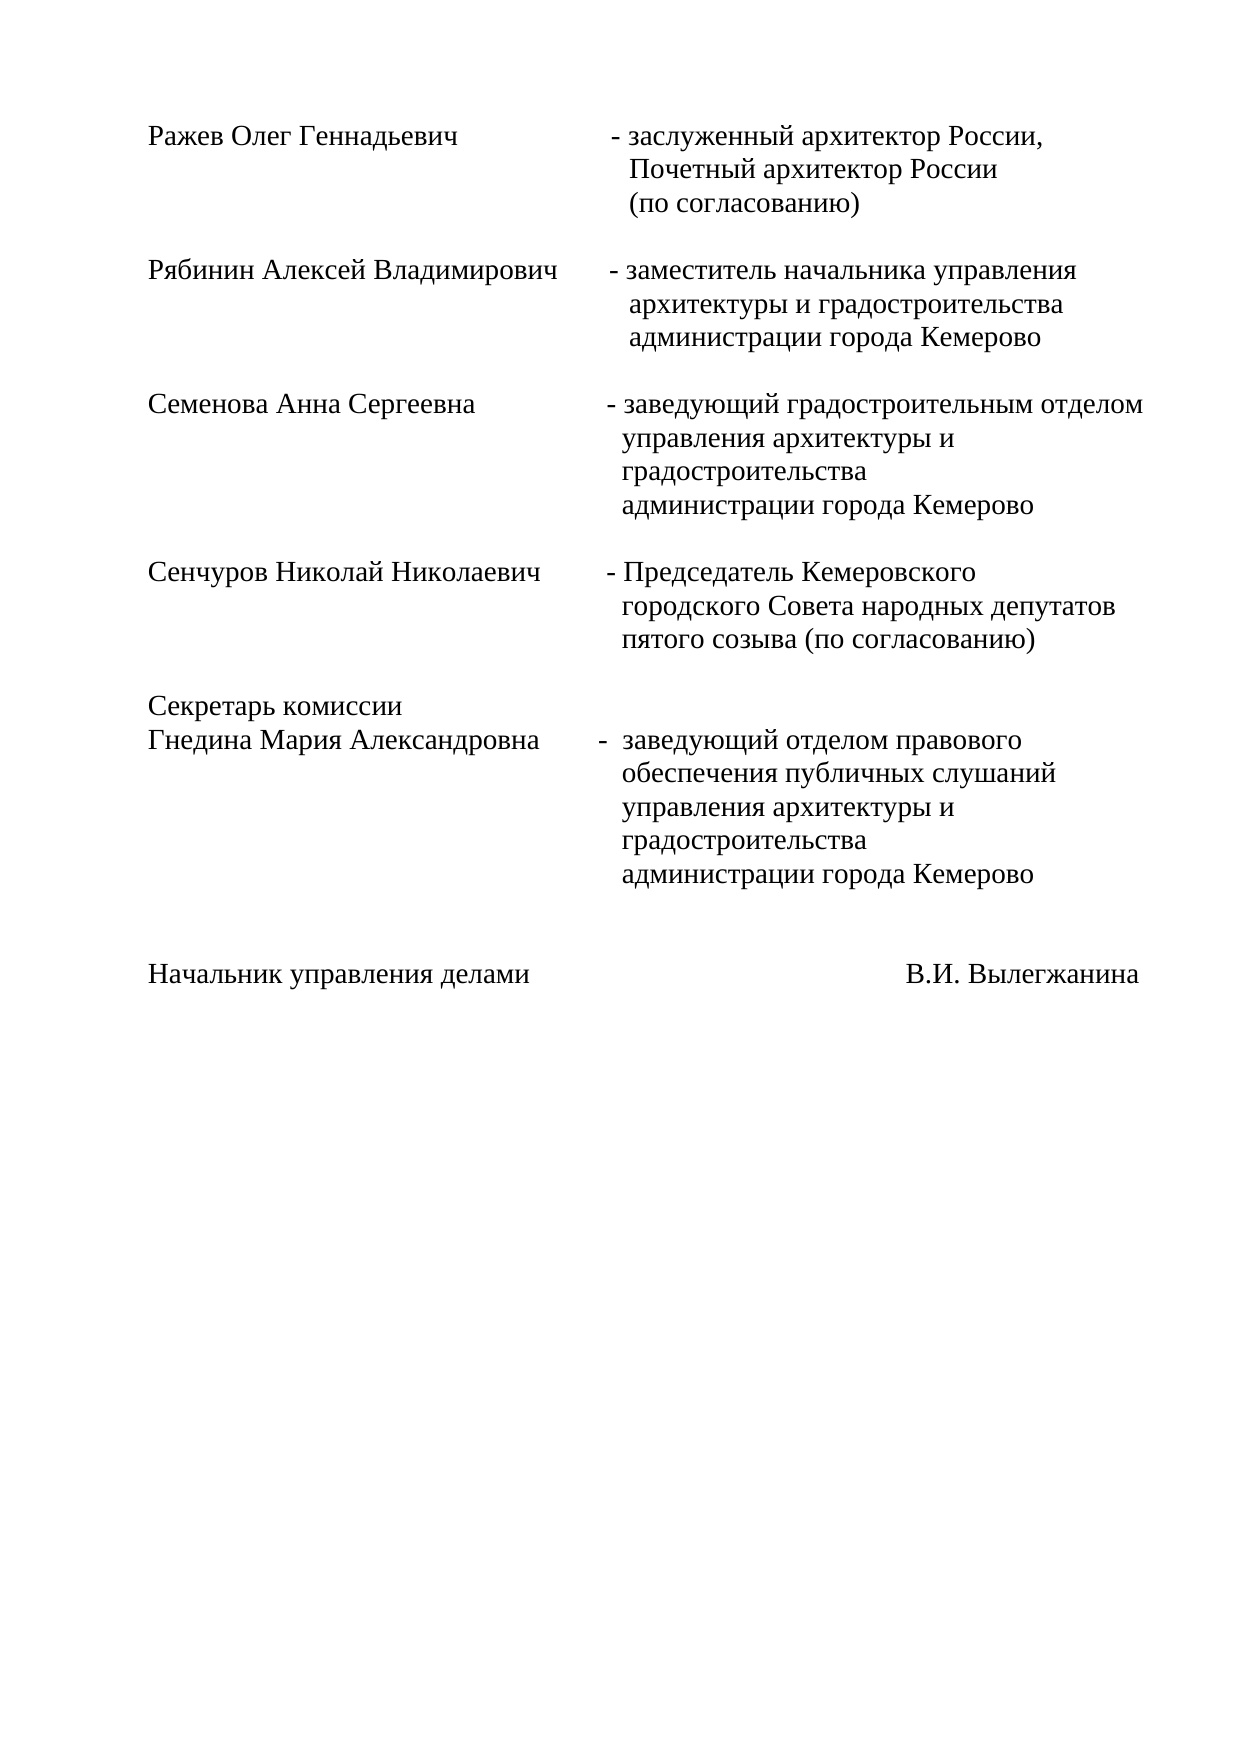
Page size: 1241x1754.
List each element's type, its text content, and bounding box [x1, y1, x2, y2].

text администрации города Кемерово [148, 856, 1152, 889]
title архитектуры и градостроительства [148, 286, 1152, 319]
text Семенова Анна Сергеевна - заведующий градостроительным отделом [148, 386, 1152, 420]
text Почетный архитектор России [148, 152, 1152, 185]
text Сенчуров Николай Николаевич - Председатель Кемеровского [148, 554, 1152, 588]
text (по согласованию) [148, 185, 1181, 219]
text городского Совета народных депутатов [148, 588, 1181, 621]
text Ражев Олег Геннадьевич - заслуженный архитектор России, [148, 118, 1152, 152]
title администрации города Кемерово [148, 319, 1152, 353]
text администрации города Кемерово [148, 487, 1152, 521]
title Рябинин Алексей Владимирович - заместитель начальника управления [148, 252, 1152, 286]
text градостроительства [148, 822, 1181, 856]
text обеспечения публичных слушаний [148, 755, 1181, 789]
text Гнедина Мария Александровна - заведующий отделом правового [148, 722, 1152, 755]
text градостроительства [148, 453, 1152, 487]
text управления архитектуры и [148, 420, 1152, 453]
text Начальник управления делами В.И. Вылегжанина [148, 957, 1152, 990]
text Секретарь комиссии [148, 688, 1152, 722]
text пятого созыва (по согласованию) [148, 621, 1181, 655]
text управления архитектуры и [148, 789, 1152, 822]
